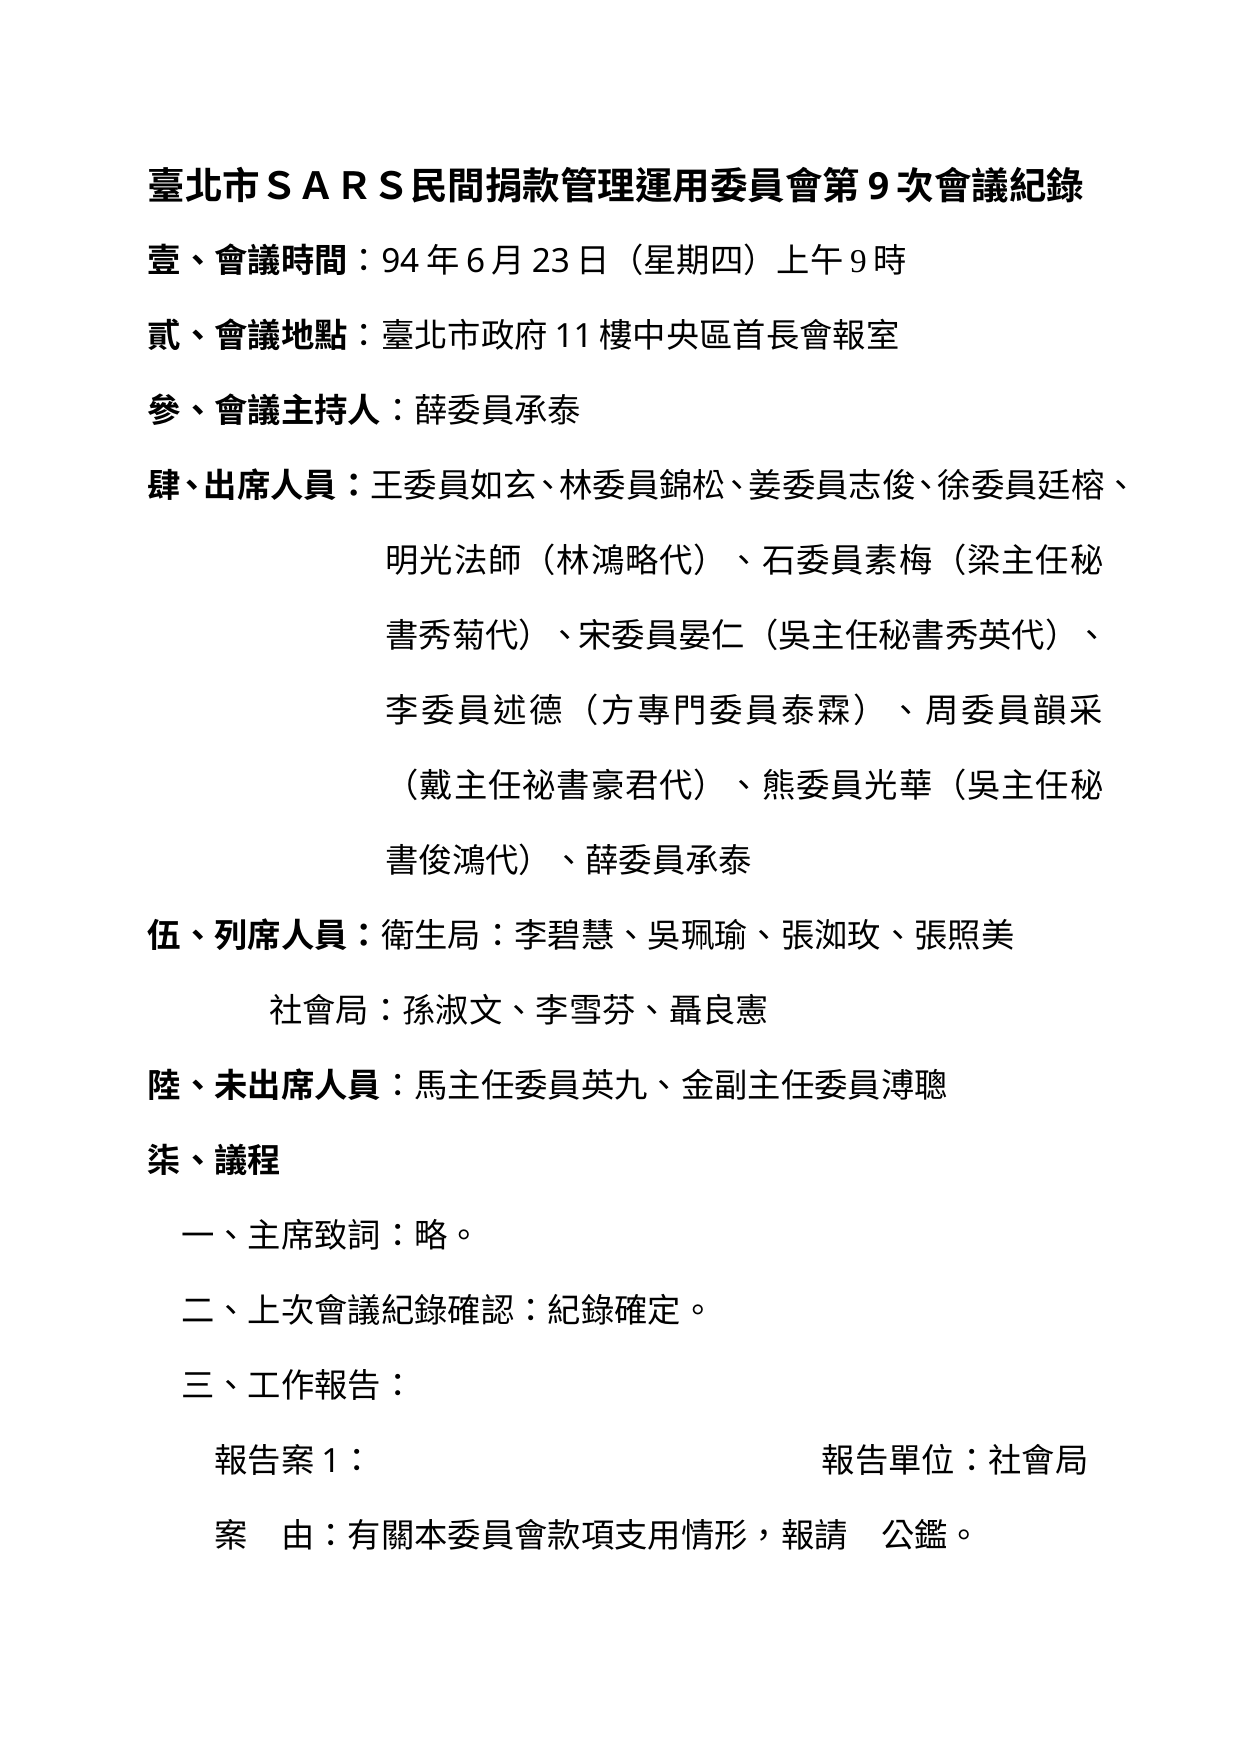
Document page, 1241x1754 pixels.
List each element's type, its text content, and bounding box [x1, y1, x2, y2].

text 參、會議主持人：薛委員承泰 [148, 371, 1104, 446]
text 報告案1： 報告單位：社會局 [148, 1421, 1104, 1496]
text 肆、出席人員：王委員如玄、林委員錦松、姜委員志俊、徐委員廷榕、明光法師（林鴻略代）、石委員素梅（梁主任秘書秀菊代）、宋委員晏仁（吳主任秘書秀英代）、李委員述德（方專門委員泰霖）、周委員韻采（戴主任祕書豪君代）、熊委員光華（吳主任秘書俊鴻代）、薛委員承泰 [148, 446, 1104, 896]
text 一、主席致詞：略。 [148, 1196, 1104, 1271]
text 壹、會議時間：94年6月23日（星期四）上午9時 [148, 221, 1104, 296]
text 三、工作報告： [148, 1346, 1104, 1421]
text 貳、會議地點：臺北市政府11樓中央區首長會報室 [148, 296, 1104, 371]
text 社會局：孫淑文、李雪芬、聶良憲 [148, 971, 1104, 1046]
text 二、上次會議紀錄確認：紀錄確定。 [148, 1271, 1104, 1346]
text 伍、列席人員：衛生局：李碧慧、吳珮瑜、張洳玫、張照美 [148, 896, 1104, 971]
text 陸、未出席人員：馬主任委員英九、金副主任委員溥聰 [148, 1046, 1104, 1121]
text 柒、議程 [148, 1121, 1104, 1196]
text 案 由：有關本委員會款項支用情形，報請 公鑑。 [148, 1496, 1104, 1571]
text 臺北市ＳＡＲＳ民間捐款管理運用委員會第9次會議紀錄 [148, 146, 1104, 221]
